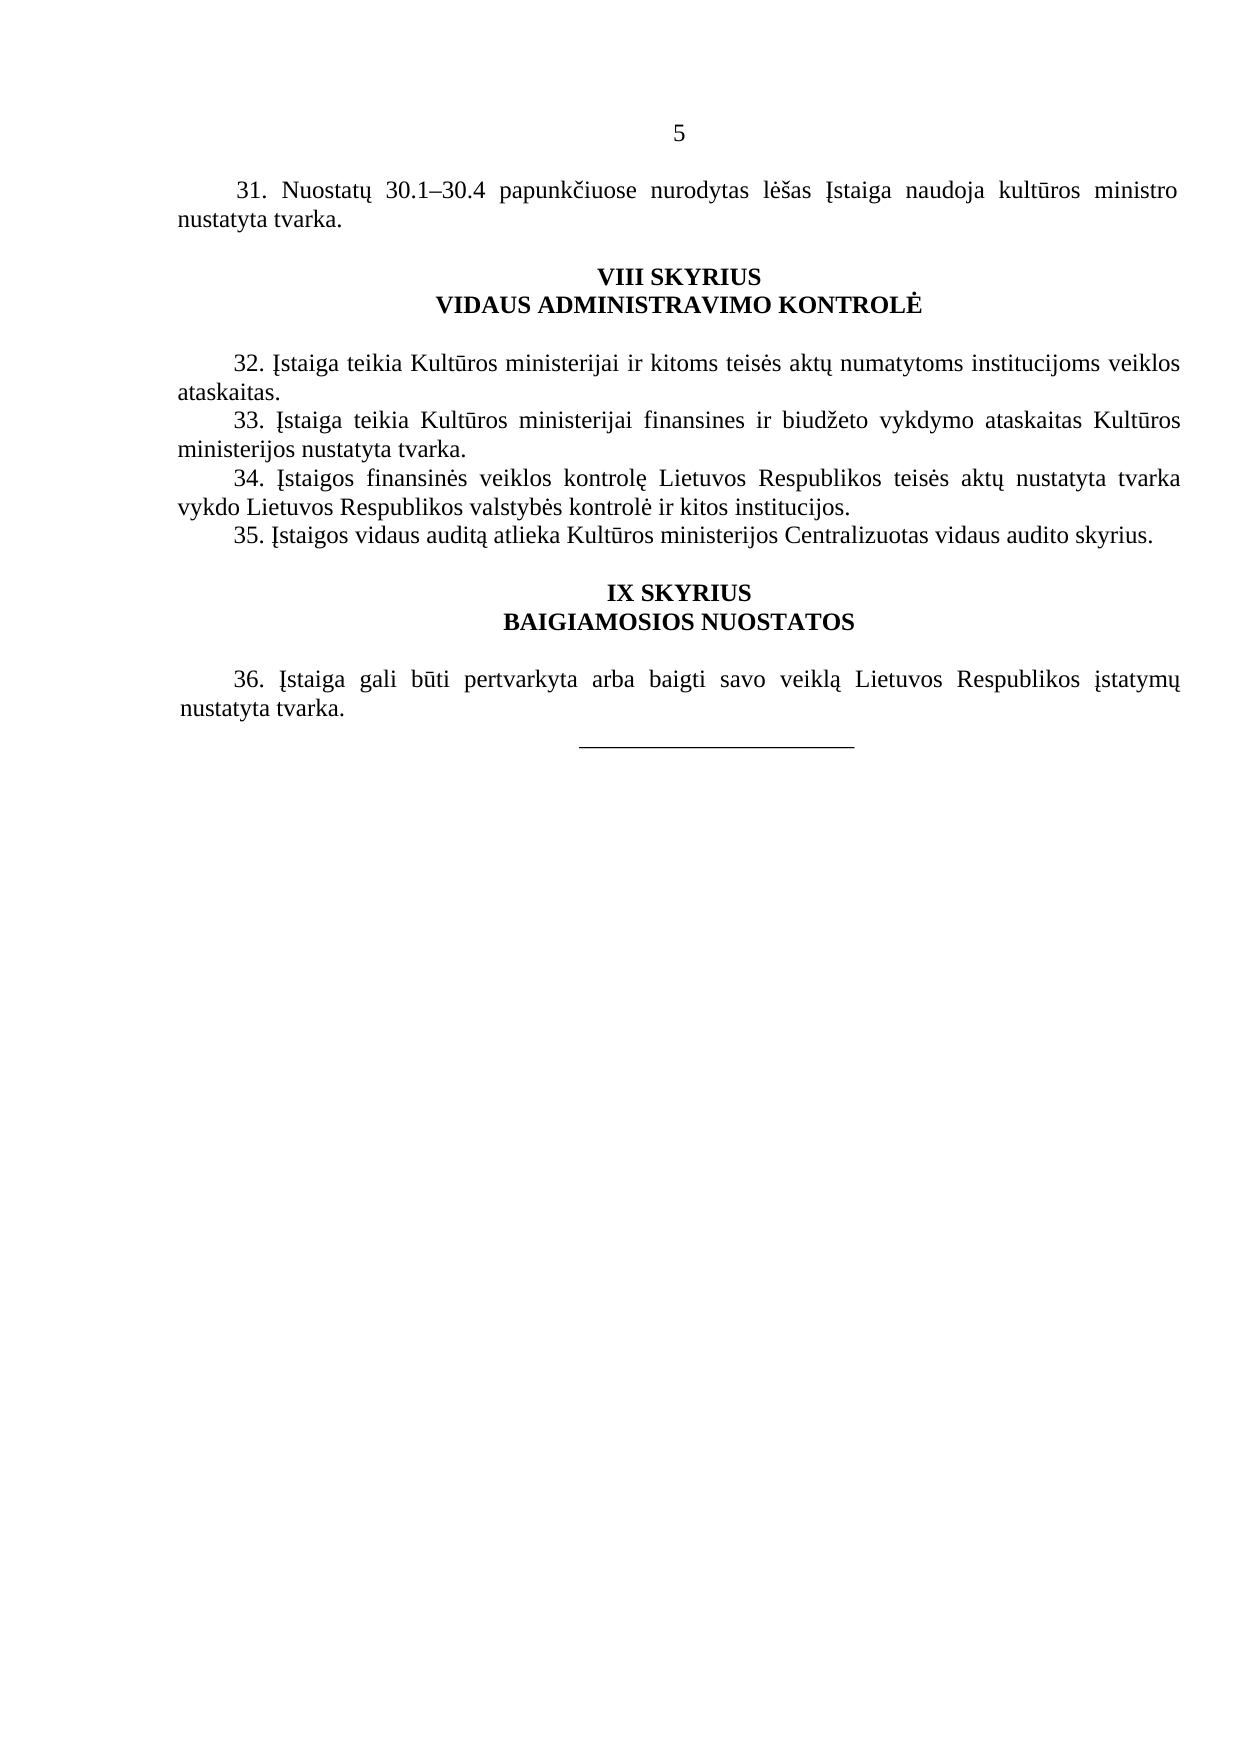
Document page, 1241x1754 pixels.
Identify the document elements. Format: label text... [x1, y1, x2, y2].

text 33. Įstaiga teikia Kultūros ministerijai finansines ir biudžeto vykdymo ataskaitas Kultūros ministerijos nustatyta tvarka. [177, 406, 1181, 463]
text BAIGIAMOSIOS NUOSTATOS [177, 607, 1181, 636]
text 35. Įstaigos vidaus auditą atlieka Kultūros ministerijos Centralizuotas vidaus audito skyrius. [177, 521, 1181, 549]
text IX SKYRIUS [177, 578, 1181, 607]
text VIII SKYRIUS [177, 262, 1181, 291]
text ______________________ [252, 722, 1181, 751]
text 36. Įstaiga gali būti pertvarkyta arba baigti savo veiklą Lietuvos Respublikos įstatymų nustatyta tvarka. [180, 664, 1181, 722]
text VIDAUS ADMINISTRAVIMO KONTROLĖ [177, 291, 1181, 319]
text 31. Nuostatų 30.1–30.4 papunkčiuose nurodytas lėšas Įstaiga naudoja kultūros ministro nustatyta tvarka. [177, 176, 1178, 233]
text 32. Įstaiga teikia Kultūros ministerijai ir kitoms teisės aktų numatytoms institucijoms veiklos ataskaitas. [177, 348, 1181, 406]
text 34. Įstaigos finansinės veiklos kontrolę Lietuvos Respublikos teisės aktų nustatyta tvarka vykdo Lietuvos Respublikos valstybės kontrolė ir kitos institucijos. [177, 463, 1181, 521]
